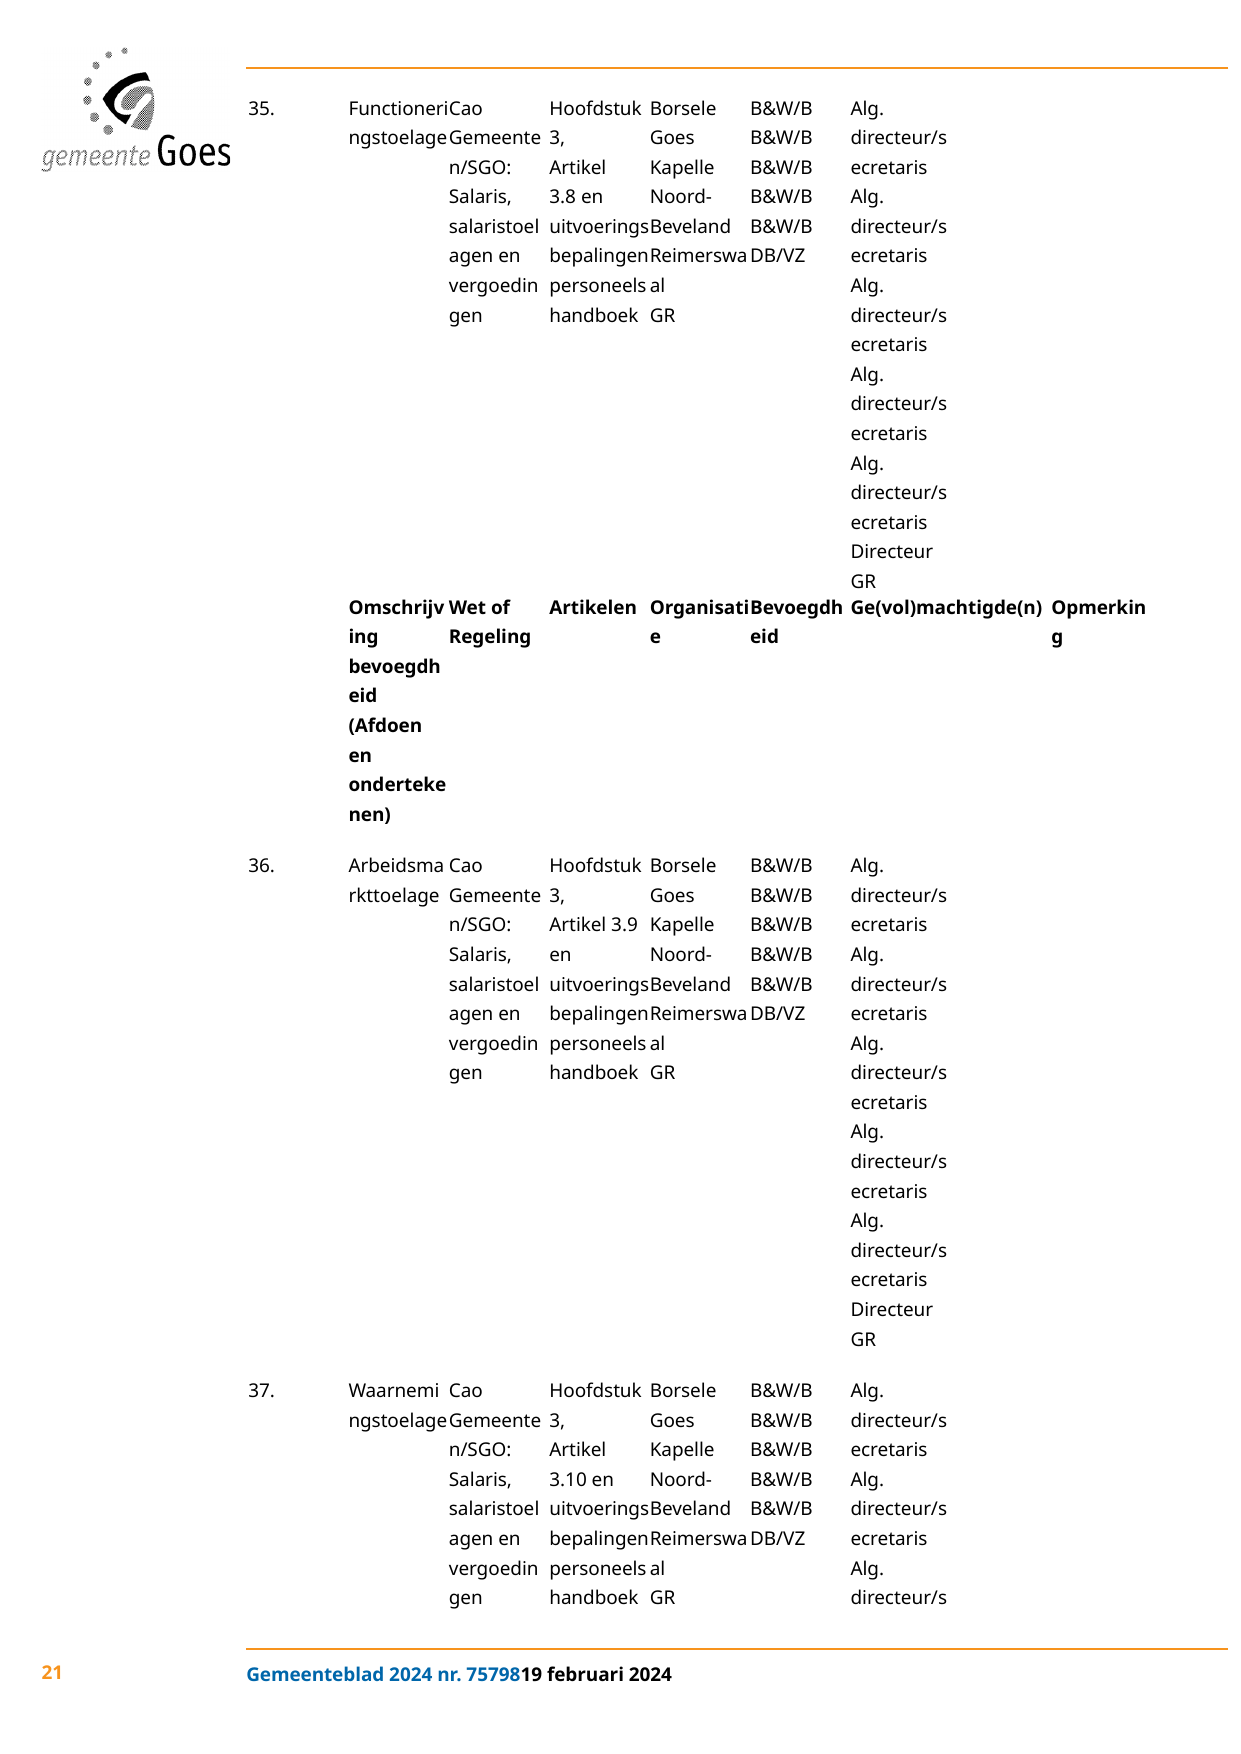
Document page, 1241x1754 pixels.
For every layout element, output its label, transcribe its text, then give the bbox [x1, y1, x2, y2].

table_cell Waarnemingstoelage [348, 1377, 449, 1610]
table_cell [850, 1351, 951, 1377]
table_cell [449, 827, 549, 852]
table_cell [951, 1377, 1051, 1610]
table_cell B&W/B B&W/B B&W/B B&W/B B&W/B DB/VZ [750, 95, 850, 594]
table_cell 35. [248, 95, 348, 594]
picture [41, 47, 231, 172]
table_cell [1051, 853, 1152, 1351]
table_cell B&W/B B&W/B B&W/B B&W/B B&W/B DB/VZ [750, 1377, 850, 1610]
table_cell Hoofdstuk 3, Artikel 3.10 en uitvoeringsbepalingen personeelshandboek [549, 1377, 649, 1610]
table_cell [750, 1351, 850, 1377]
table_cell Organisatie [650, 594, 750, 827]
table_cell Hoofdstuk 3, Artikel 3.8 en uitvoeringsbepalingen personeelshandboek [549, 95, 649, 594]
table_cell Alg. directeur/secretaris Alg. directeur/secretaris Alg. directeur/s [850, 1377, 951, 1610]
table_cell Borsele Goes Kapelle Noord-Beveland Reimerswaal GR [650, 1377, 750, 1610]
table_cell [951, 827, 1051, 852]
table_cell Alg. directeur/secretaris Alg. directeur/secretaris Alg. directeur/secretaris Alg. directeur/secretaris Alg. directeur/secretaris Directeur GR [850, 853, 951, 1351]
table_cell [951, 853, 1051, 1351]
table_cell 37. [248, 1377, 348, 1610]
table_cell [549, 827, 649, 852]
table_cell [248, 1351, 348, 1377]
table_cell 36. [248, 853, 348, 1351]
table_cell [248, 594, 348, 827]
table_cell Hoofdstuk 3, Artikel 3.9 en uitvoeringsbepalingen personeelshandboek [549, 853, 649, 1351]
table_cell [1051, 827, 1152, 852]
table_cell Functioneringstoelage [348, 95, 449, 594]
table_cell [348, 1351, 449, 1377]
table_cell [951, 1351, 1051, 1377]
table_cell Arbeidsmarkttoelage [348, 853, 449, 1351]
table_cell [951, 95, 1051, 594]
table_cell [1051, 95, 1152, 594]
table_cell [1051, 1351, 1152, 1377]
table_cell Borsele Goes Kapelle Noord-Beveland Reimerswaal GR [650, 95, 750, 594]
table_cell Omschrijving bevoegdheid (Afdoen en ondertekenen) [348, 594, 449, 827]
table_cell Cao Gemeenten/SGO: Salaris, salaristoelagen en vergoedingen [449, 95, 549, 594]
table_cell Cao Gemeenten/SGO: Salaris, salaristoelagen en vergoedingen [449, 853, 549, 1351]
table_cell [650, 827, 750, 852]
table_cell [650, 1351, 750, 1377]
table_cell [549, 1351, 649, 1377]
table_cell [750, 827, 850, 852]
table_cell Ge(vol)machtigde(n) [850, 594, 1051, 827]
table_cell [348, 827, 449, 852]
table_cell [850, 827, 951, 852]
table_cell Wet of Regeling [449, 594, 549, 827]
table_cell Opmerking [1051, 594, 1152, 827]
table_cell Alg. directeur/secretaris Alg. directeur/secretaris Alg. directeur/secretaris Alg. directeur/secretaris Alg. directeur/secretaris Directeur GR [850, 95, 951, 594]
table_cell [248, 827, 348, 852]
table_cell [449, 1351, 549, 1377]
table_cell Artikelen [549, 594, 649, 827]
table_cell Cao Gemeenten/SGO: Salaris, salaristoelagen en vergoedingen [449, 1377, 549, 1610]
table_cell Borsele Goes Kapelle Noord-Beveland Reimerswaal GR [650, 853, 750, 1351]
table_cell Bevoegdheid [750, 594, 850, 827]
table_cell [1051, 1377, 1152, 1610]
table_cell B&W/B B&W/B B&W/B B&W/B B&W/B DB/VZ [750, 853, 850, 1351]
